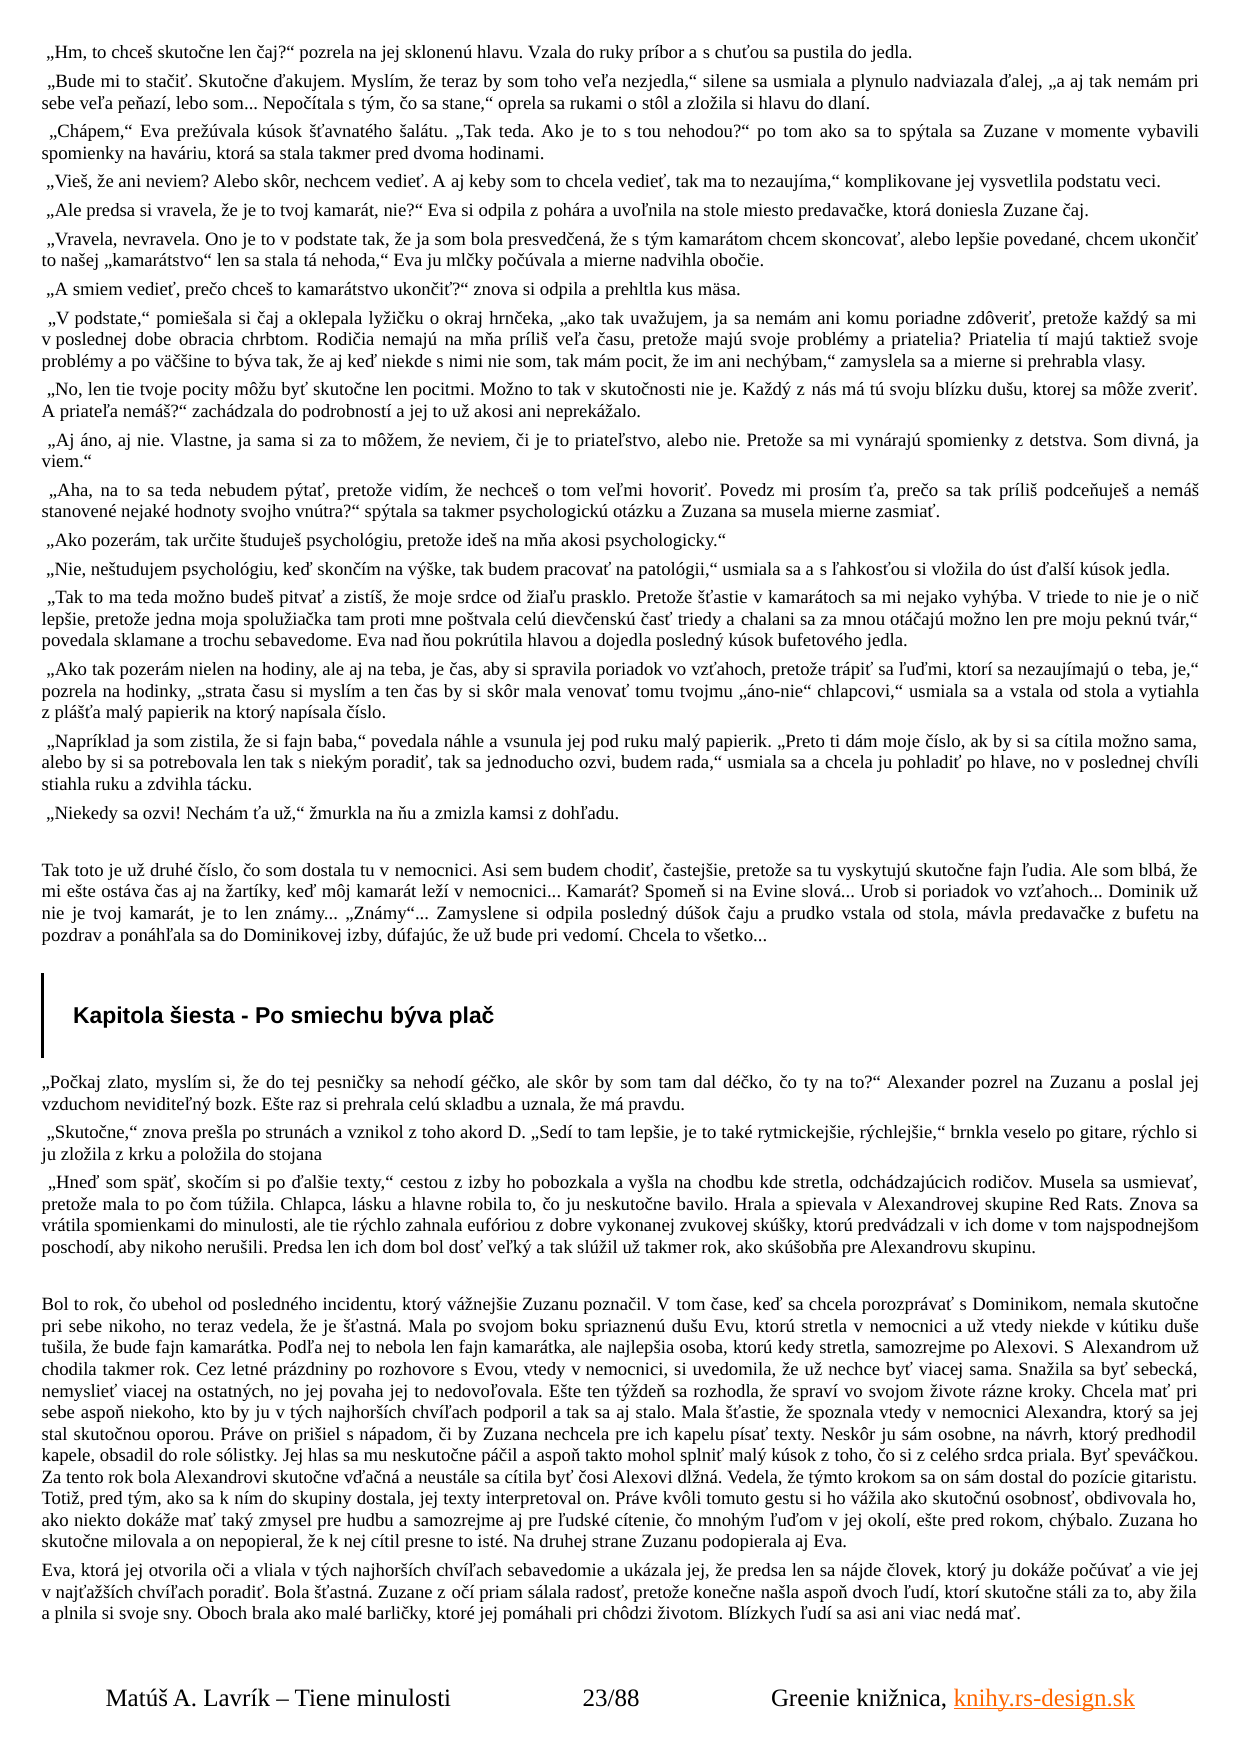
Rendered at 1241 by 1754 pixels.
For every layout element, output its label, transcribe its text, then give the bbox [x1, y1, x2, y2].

text „A smiem vedieť, prečo chceš to kamarátstvo ukončiť?“ znova si odpila a prehltla kus mäsa. [41, 278, 1199, 299]
text „Vieš, že ani neviem? Alebo skôr, nechcem vedieť. A aj keby som to chcela vedieť, tak ma to nezaujíma,“ komplikovane jej vysvetlila podstatu veci. [41, 170, 1199, 192]
text „Hm, to chceš skutočne len čaj?“ pozrela na jej sklonenú hlavu. Vzala do ruky príbor a s chuťou sa pustila do jedla. [41, 41, 1199, 63]
text „No, len tie tvoje pocity môžu byť skutočne len pocitmi. Možno to tak v skutočnosti nie je. Každý z nás má tú svoju blízku dušu, ktorej sa môže zveriť. A priateľa nemáš?“ zachádzala do podrobností a jej to už akosi ani neprekážalo. [41, 378, 1199, 421]
text „Bude mi to stačiť. Skutočne ďakujem. Myslím, že teraz by som toho veľa nezjedla,“ silene sa usmiala a plynulo nadviazala ďalej, „a aj tak nemám pri sebe veľa peňazí, lebo som... Nepočítala s tým, čo sa stane,“ oprela sa rukami o stôl a zložila si hlavu do dlaní. [41, 70, 1199, 113]
text „Niekedy sa ozvi! Nechám ťa už,“ žmurkla na ňu a zmizla kamsi z dohľadu. [41, 802, 1199, 823]
text „Ako pozerám, tak určite študuješ psychológiu, pretože ideš na mňa akosi psychologicky.“ [41, 529, 1199, 551]
text „Nie, neštudujem psychológiu, keď skončím na výške, tak budem pracovať na patológii,“ usmiala sa a s ľahkosťou si vložila do úst ďalší kúsok jedla. [41, 558, 1199, 579]
text „Počkaj zlato, myslím si, že do tej pesničky sa nehodí géčko, ale skôr by som tam dal déčko, čo ty na to?“ Alexander pozrel na Zuzanu a poslal jej vzduchom neviditeľný bozk. Ešte raz si prehrala celú skladbu a uznala, že má pravdu. [41, 1071, 1199, 1114]
text „Skutočne,“ znova prešla po strunách a vznikol z toho akord D. „Sedí to tam lepšie, je to také rytmickejšie, rýchlejšie,“ brnkla veselo po gitare, rýchlo si ju zložila z krku a položila do stojana [41, 1121, 1199, 1164]
text „Ako tak pozerám nielen na hodiny, ale aj na teba, je čas, aby si spravila poriadok vo vzťahoch, pretože trápiť sa ľuďmi, ktorí sa nezaujímajú o teba, je,“ pozrela na hodinky, „strata času si myslím a ten čas by si skôr mala venovať tomu tvojmu „áno-nie“ chlapcovi,“ usmiala sa a vstala od stola a vytiahla z plášťa malý papierik na ktorý napísala číslo. [41, 658, 1199, 723]
text „Vravela, nevravela. Ono je to v podstate tak, že ja som bola presvedčená, že s tým kamarátom chcem skoncovať, alebo lepšie povedané, chcem ukončiť to našej „kamarátstvo“ len sa stala tá nehoda,“ Eva ju mlčky počúvala a mierne nadvihla obočie. [41, 228, 1199, 271]
text Bol to rok, čo ubehol od posledného incidentu, ktorý vážnejšie Zuzanu poznačil. V tom čase, keď sa chcela porozprávať s Dominikom, nemala skutočne pri sebe nikoho, no teraz vedela, že je šťastná. Mala po svojom boku spriaznenú dušu Evu, ktorú stretla v nemocnici a už vtedy niekde v kútiku duše tušila, že bude fajn kamarátka. Podľa nej to nebola len fajn kamarátka, ale najlepšia osoba, ktorú kedy stretla, samozrejme po Alexovi. S Alexandrom už chodila takmer rok. Cez letné prázdniny po rozhovore s Evou, vtedy v nemocnici, si uvedomila, že už nechce byť viacej sama. Snažila sa byť sebecká, nemyslieť viacej na ostatných, no jej povaha jej to nedovoľovala. Ešte ten týždeň sa rozhodla, že spraví vo svojom živote rázne kroky. Chcela mať pri sebe aspoň niekoho, kto by ju v tých najhorších chvíľach podporil a tak sa aj stalo. Mala šťastie, že spoznala vtedy v nemocnici Alexandra, ktorý sa jej stal skutočnou oporou. Práve on prišiel s nápadom, či by Zuzana nechcela pre ich kapelu písať texty. Neskôr ju sám osobne, na návrh, ktorý predhodil kapele, obsadil do role sólistky. Jej hlas sa mu neskutočne páčil a aspoň takto mohol splniť malý kúsok z toho, čo si z celého srdca priala. Byť speváčkou. Za tento rok bola Alexandrovi skutočne vďačná a neustále sa cítila byť čosi Alexovi dlžná. Vedela, že týmto krokom sa on sám dostal do pozície gitaristu. Totiž, pred tým, ako sa k ním do skupiny dostala, jej texty interpretoval on. Práve kvôli tomuto gestu si ho vážila ako skutočnú osobnosť, obdivovala ho, ako niekto dokáže mať taký zmysel pre hudbu a samozrejme aj pre ľudské cítenie, čo mnohým ľuďom v jej okolí, ešte pred rokom, chýbalo. Zuzana ho skutočne milovala a on nepopieral, že k nej cítil presne to isté. Na druhej strane Zuzanu podopierala aj Eva. [41, 1293, 1199, 1552]
text „Chápem,“ Eva prežúvala kúsok šťavnatého šalátu. „Tak teda. Ako je to s tou nehodou?“ po tom ako sa to spýtala sa Zuzane v momente vybavili spomienky na haváriu, ktorá sa stala takmer pred dvoma hodinami. [41, 120, 1199, 163]
text „Aj áno, aj nie. Vlastne, ja sama si za to môžem, že neviem, či je to priateľstvo, alebo nie. Pretože sa mi vynárajú spomienky z detstva. Som divná, ja viem.“ [41, 428, 1199, 472]
text Eva, ktorá jej otvorila oči a vliala v tých najhorších chvíľach sebavedomie a ukázala jej, že predsa len sa nájde človek, ktorý ju dokáže počúvať a vie jej v najťažších chvíľach poradiť. Bola šťastná. Zuzane z očí priam sálala radosť, pretože konečne našla aspoň dvoch ľudí, ktorí skutočne stáli za to, aby žila a plnila si svoje sny. Oboch brala ako malé barličky, ktoré jej pomáhali pri chôdzi životom. Blízkych ľudí sa asi ani viac nedá mať. [41, 1559, 1199, 1624]
text „Napríklad ja som zistila, že si fajn baba,“ povedala náhle a vsunula jej pod ruku malý papierik. „Preto ti dám moje číslo, ak by si sa cítila možno sama, alebo by si sa potrebovala len tak s niekým poradiť, tak sa jednoducho ozvi, budem rada,“ usmiala sa a chcela ju pohladiť po hlave, no v poslednej chvíli stiahla ruku a zdvihla tácku. [41, 730, 1199, 794]
text „V podstate,“ pomiešala si čaj a oklepala lyžičku o okraj hrnčeka, „ako tak uvažujem, ja sa nemám ani komu poriadne zdôveriť, pretože každý sa mi v poslednej dobe obracia chrbtom. Rodičia nemajú na mňa príliš veľa času, pretože majú svoje problémy a priatelia? Priatelia tí majú taktiež svoje problémy a po väčšine to býva tak, že aj keď niekde s nimi nie som, tak mám pocit, že im ani nechýbam,“ zamyslela sa a mierne si prehrabla vlasy. [41, 307, 1199, 371]
text „Tak to ma teda možno budeš pitvať a zistíš, že moje srdce od žiaľu prasklo. Pretože šťastie v kamarátoch sa mi nejako vyhýba. V triede to nie je o nič lepšie, pretože jedna moja spolužiačka tam proti mne poštvala celú dievčenskú časť triedy a chalani sa za mnou otáčajú možno len pre moju peknú tvár,“ povedala sklamane a trochu sebavedome. Eva nad ňou pokrútila hlavou a dojedla posledný kúsok bufetového jedla. [41, 586, 1199, 651]
text „Ale predsa si vravela, že je to tvoj kamarát, nie?“ Eva si odpila z pohára a uvoľnila na stole miesto predavačke, ktorá doniesla Zuzane čaj. [41, 199, 1199, 221]
subtitle Kapitola šiesta - Po smiechu býva plač [44, 973, 1199, 1058]
text „Hneď som späť, skočím si po ďalšie texty,“ cestou z izby ho pobozkala a vyšla na chodbu kde stretla, odchádzajúcich rodičov. Musela sa usmievať, pretože mala to po čom túžila. Chlapca, lásku a hlavne robila to, čo ju neskutočne bavilo. Hrala a spievala v Alexandrovej skupine Red Rats. Znova sa vrátila spomienkami do minulosti, ale tie rýchlo zahnala eufóriou z dobre vykonanej zvukovej skúšky, ktorú predvádzali v ich dome v tom najspodnejšom poschodí, aby nikoho nerušili. Predsa len ich dom bol dosť veľký a tak slúžil už takmer rok, ako skúšobňa pre Alexandrovu skupinu. [41, 1171, 1199, 1257]
text „Aha, na to sa teda nebudem pýtať, pretože vidím, že nechceš o tom veľmi hovoriť. Povedz mi prosím ťa, prečo sa tak príliš podceňuješ a nemáš stanovené nejaké hodnoty svojho vnútra?“ spýtala sa takmer psychologickú otázku a Zuzana sa musela mierne zasmiať. [41, 479, 1199, 522]
text Tak toto je už druhé číslo, čo som dostala tu v nemocnici. Asi sem budem chodiť, častejšie, pretože sa tu vyskytujú skutočne fajn ľudia. Ale som blbá, že mi ešte ostáva čas aj na žartíky, keď môj kamarát leží v nemocnici... Kamarát? Spomeň si na Evine slová... Urob si poriadok vo vzťahoch... Dominik už nie je tvoj kamarát, je to len známy... „Známy“... Zamyslene si odpila posledný dúšok čaju a prudko vstala od stola, mávla predavačke z bufetu na pozdrav a ponáhľala sa do Dominikovej izby, dúfajúc, že už bude pri vedomí. Chcela to všetko... [41, 859, 1199, 945]
